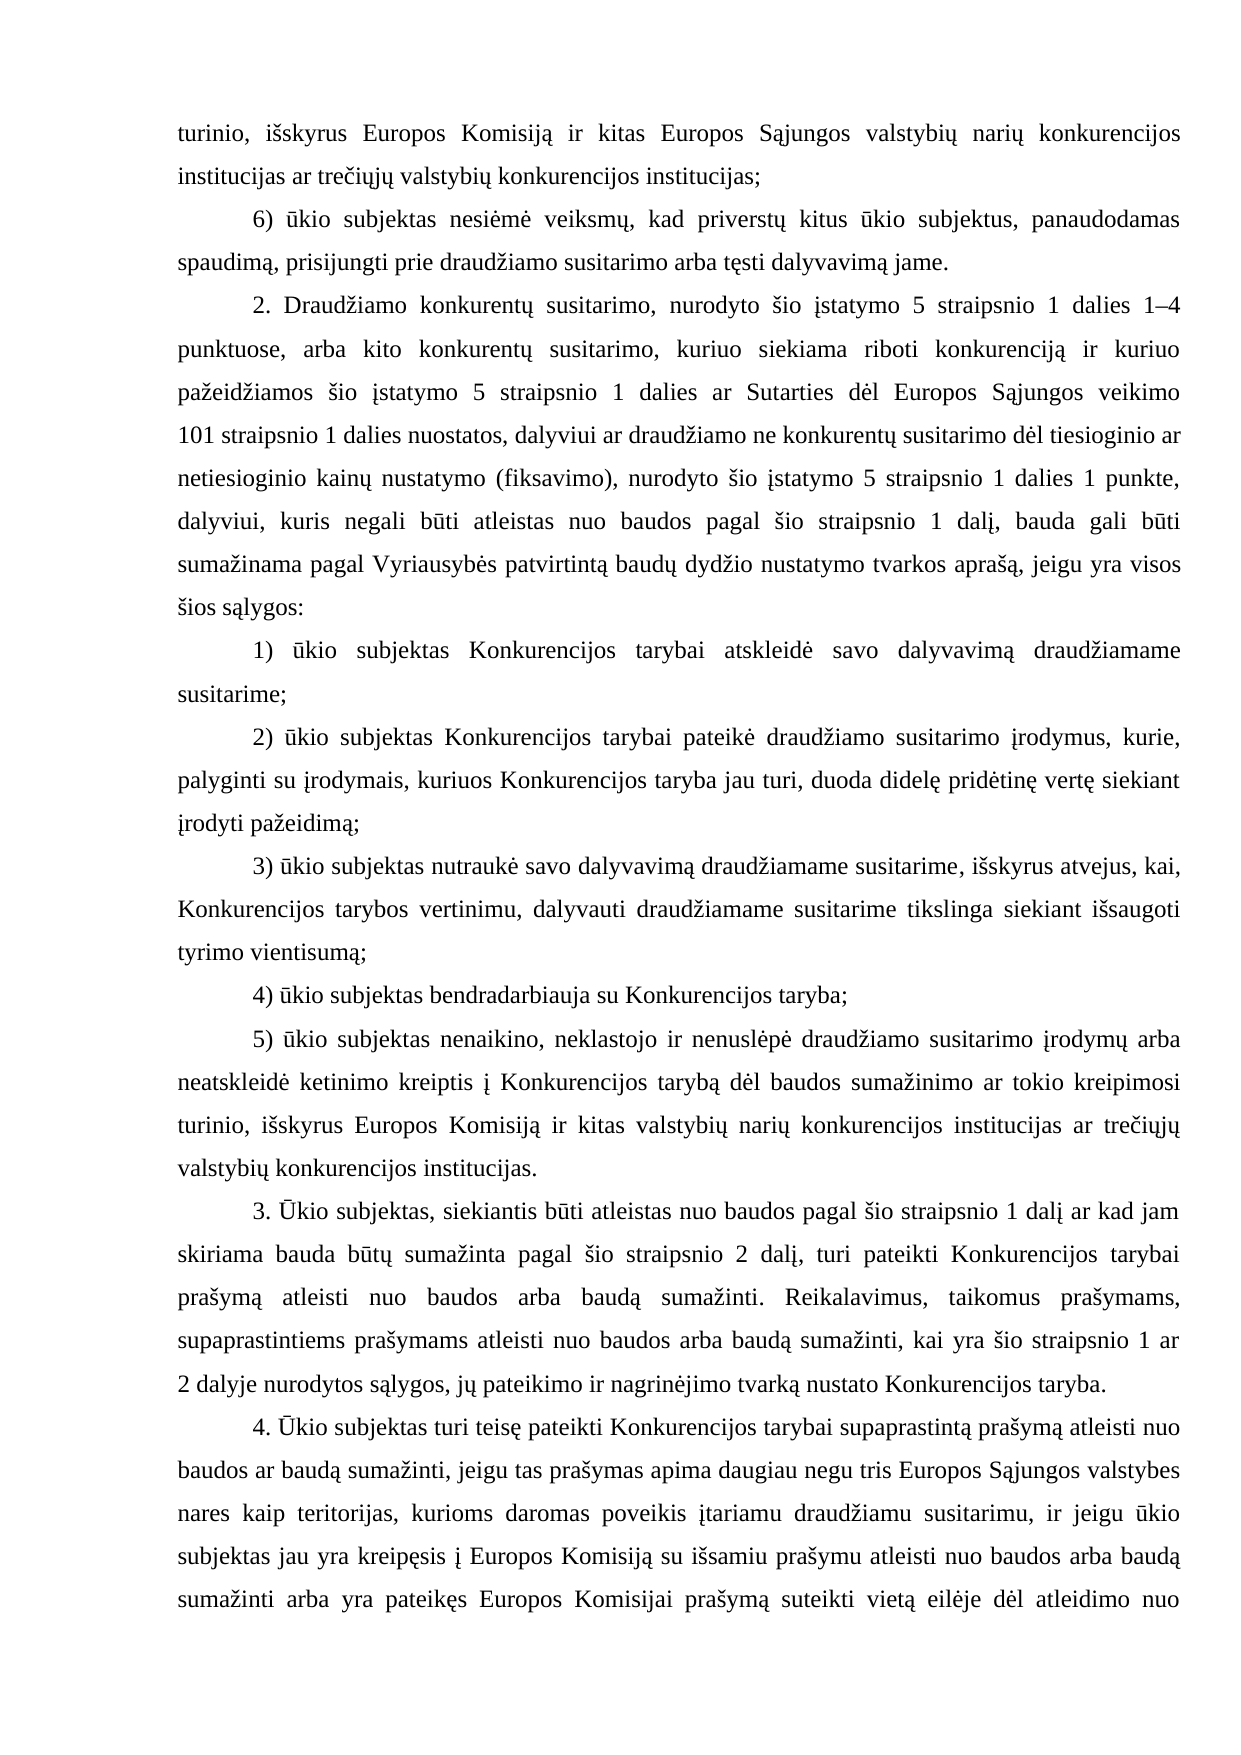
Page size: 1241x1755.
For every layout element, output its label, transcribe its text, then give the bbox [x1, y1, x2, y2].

text 2) ūkio subjektas Konkurencijos tarybai pateikė draudžiamo susitarimo įrodymus, kurie, palyginti su įrodymais, kuriuos Konkurencijos taryba jau turi, duoda didelę pridėtinę vertę siekiant įrodyti pažeidimą; [177, 722, 1181, 837]
text 4. Ūkio subjektas turi teisę pateikti Konkurencijos tarybai supaprastintą prašymą atleisti nuo baudos ar baudą sumažinti, jeigu tas prašymas apima daugiau negu tris Europos Sąjungos valstybes nares kaip teritorijas, kurioms daromas poveikis įtariamu draudžiamu susitarimu, ir jeigu ūkio subjektas jau yra kreipęsis į Europos Komisiją su išsamiu prašymu atleisti nuo baudos arba baudą sumažinti arba yra pateikęs Europos Komisijai prašymą suteikti vietą eilėje dėl atleidimo nuo [177, 1412, 1181, 1613]
text 1) ūkio subjektas Konkurencijos tarybai atskleidė savo dalyvavimą draudžiamame susitarime; [177, 636, 1181, 707]
text 5) ūkio subjektas nenaikino, neklastojo ir nenuslėpė draudžiamo susitarimo įrodymų arba neatskleidė ketinimo kreiptis į Konkurencijos tarybą dėl baudos sumažinimo ar tokio kreipimosi turinio, išskyrus Europos Komisiją ir kitas valstybių narių konkurencijos institucijas ar trečiųjų valstybių konkurencijos institucijas. [177, 1024, 1181, 1182]
text 3) ūkio subjektas nutraukė savo dalyvavimą draudžiamame susitarime, išskyrus atvejus, kai, Konkurencijos tarybos vertinimu, dalyvauti draudžiamame susitarime tikslinga siekiant išsaugoti tyrimo vientisumą; [177, 851, 1181, 966]
text 2. Draudžiamo konkurentų susitarimo, nurodyto šio įstatymo 5 straipsnio 1 dalies 1–4 punktuose, arba kito konkurentų susitarimo, kuriuo siekiama riboti konkurenciją ir kuriuo pažeidžiamos šio įstatymo 5 straipsnio 1 dalies ar Sutarties dėl Europos Sąjungos veikimo 101 straipsnio 1 dalies nuostatos, dalyviui ar draudžiamo ne konkurentų susitarimo dėl tiesioginio ar netiesioginio kainų nustatymo (fiksavimo), nurodyto šio įstatymo 5 straipsnio 1 dalies 1 punkte, dalyviui, kuris negali būti atleistas nuo baudos pagal šio straipsnio 1 dalį, bauda gali būti sumažinama pagal Vyriausybės patvirtintą baudų dydžio nustatymo tvarkos aprašą, jeigu yra visos šios sąlygos: [177, 291, 1181, 621]
text turinio, išskyrus Europos Komisiją ir kitas Europos Sąjungos valstybių narių konkurencijos institucijas ar trečiųjų valstybių konkurencijos institucijas; [177, 118, 1181, 190]
text 6) ūkio subjektas nesiėmė veiksmų, kad priverstų kitus ūkio subjektus, panaudodamas spaudimą, prisijungti prie draudžiamo susitarimo arba tęsti dalyvavimą jame. [177, 204, 1181, 276]
text 3. Ūkio subjektas, siekiantis būti atleistas nuo baudos pagal šio straipsnio 1 dalį ar kad jam skiriama bauda būtų sumažinta pagal šio straipsnio 2 dalį, turi pateikti Konkurencijos tarybai prašymą atleisti nuo baudos arba baudą sumažinti. Reikalavimus, taikomus prašymams, supaprastintiems prašymams atleisti nuo baudos arba baudą sumažinti, kai yra šio straipsnio 1 ar 2 dalyje nurodytos sąlygos, jų pateikimo ir nagrinėjimo tvarką nustato Konkurencijos taryba. [177, 1196, 1181, 1397]
text 4) ūkio subjektas bendradarbiauja su Konkurencijos taryba; [177, 981, 1181, 1009]
